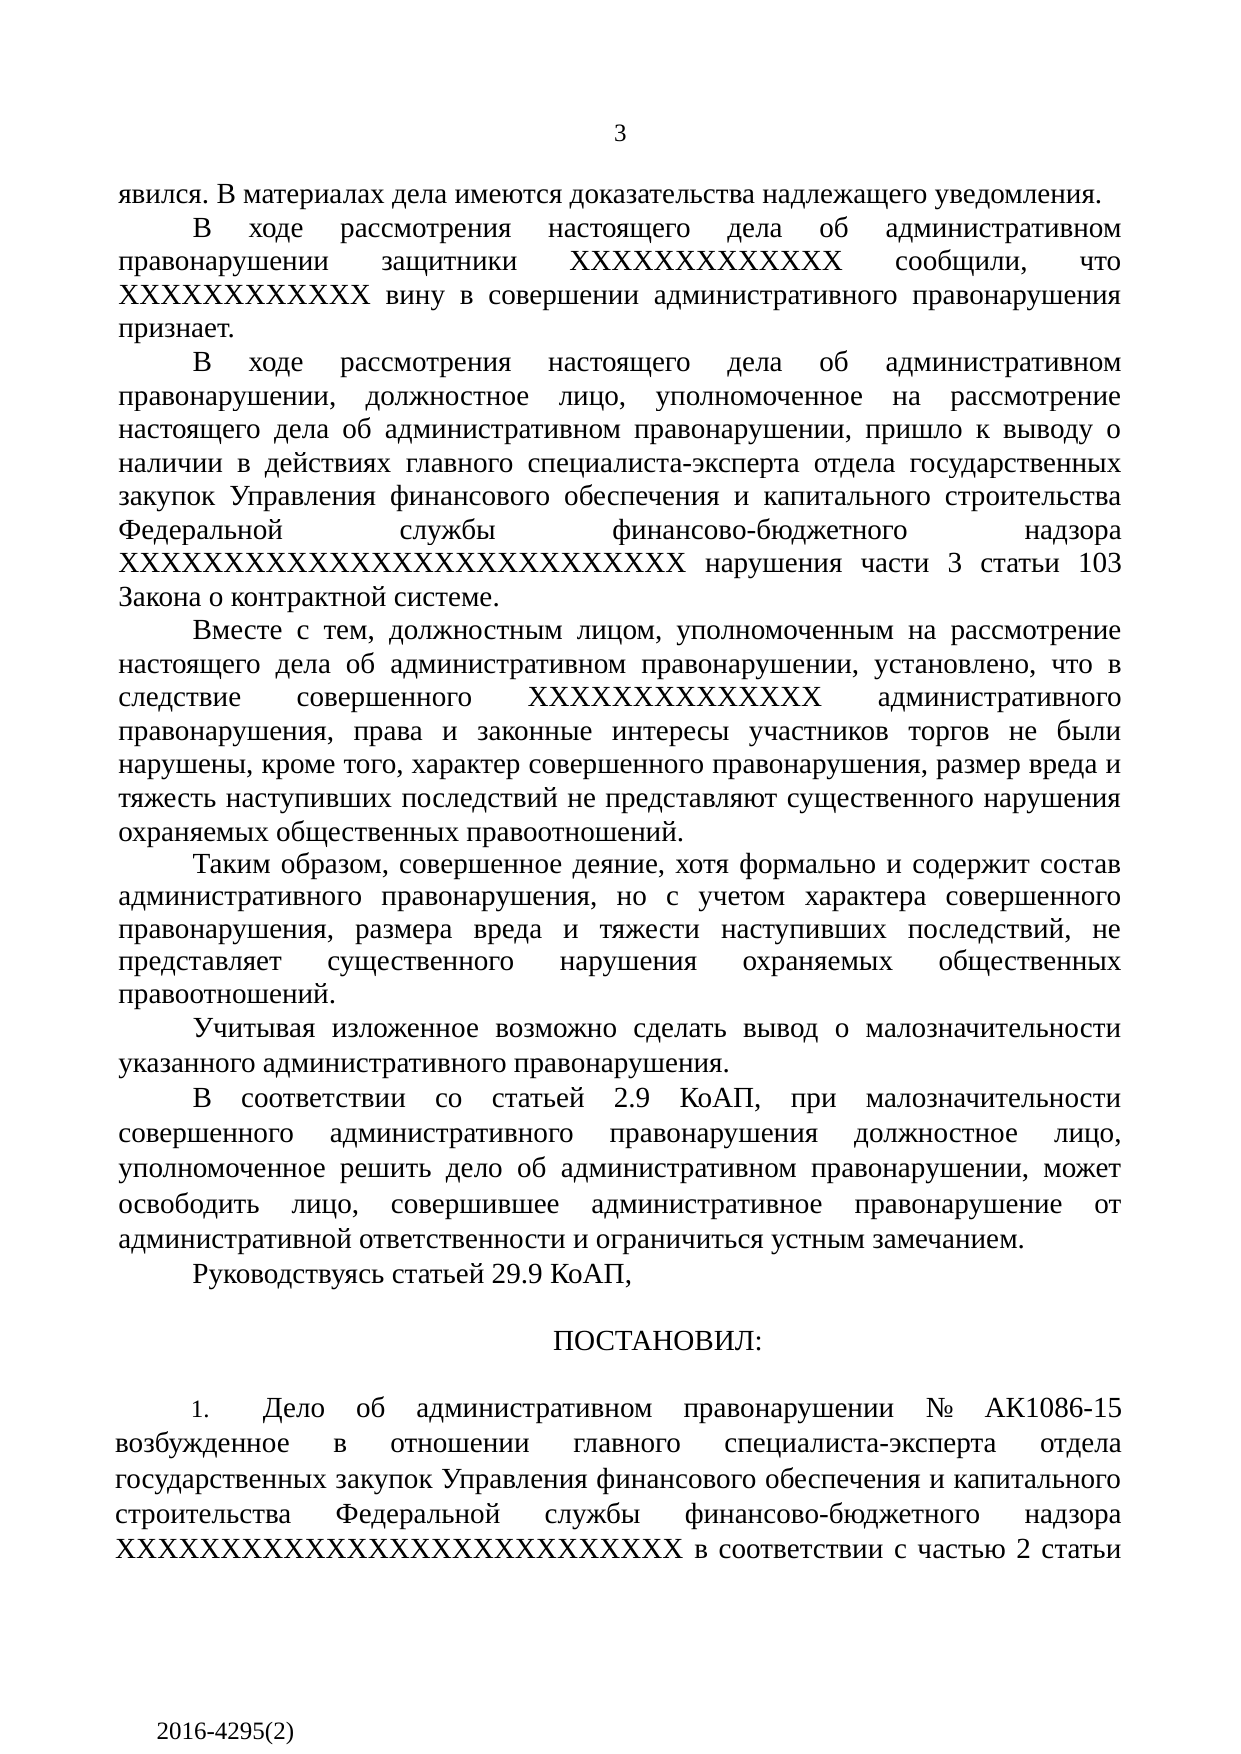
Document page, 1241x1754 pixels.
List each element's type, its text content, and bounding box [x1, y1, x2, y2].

text явился. В материалах дела имеются доказательства надлежащего уведомления. [118, 176, 1122, 210]
text В соответствии со статьей 2.9 КоАП, при малозначительности совершенного административного правонарушения должностное лицо, уполномоченное решить дело об административном правонарушении, может освободить лицо, совершившее административное правонарушение от административной ответственности и ограничиться устным замечанием. [118, 1080, 1122, 1254]
list Дело об административном правонарушении № АК1086-15 возбужденное в отношении главного специалиста-эксперта отдела государственных закупок Управления финансового обеспечения и капитального строительства Федеральной службы финансово-бюджетного надзора XXXXXXXXXXXXXXXXXXXXXXXXXXX в соответствии с частью 2 статьи 7.31 КоАП, прекратить на основании статьи 2.9 КоАП, в связи с малозначительностью совершенного административного правонарушения. [115, 1390, 1122, 1565]
text Учитывая изложенное возможно сделать вывод о малозначительности указанного административного правонарушения. [118, 1010, 1122, 1078]
text ПОСТАНОВИЛ: [118, 1323, 1122, 1357]
text Руководствуясь статьей 29.9 КоАП, [118, 1256, 1122, 1290]
text Таким образом, совершенное деяние, хотя формально и содержит состав административного правонарушения, но с учетом характера совершенного правонарушения, размера вреда и тяжести наступивших последствий, не представляет существенного нарушения охраняемых общественных правоотношений. [118, 847, 1122, 1010]
text Вместе с тем, должностным лицом, уполномоченным на рассмотрение настоящего дела об административном правонарушении, установлено, что в следствие совершенного XXXXXXXXXXXXXX административного правонарушения, права и законные интересы участников торгов не были нарушены, кроме того, характер совершенного правонарушения, размер вреда и тяжесть наступивших последствий не представляют существенного нарушения охраняемых общественных правоотношений. [118, 612, 1122, 847]
text В ходе рассмотрения настоящего дела об административном правонарушении защитники XXXXXXXXXXXXX сообщили, что XXXXXXXXXXXX вину в совершении административного правонарушения признает. [118, 210, 1122, 344]
text В ходе рассмотрения настоящего дела об административном правонарушении, должностное лицо, уполномоченное на рассмотрение настоящего дела об административном правонарушении, пришло к выводу о наличии в действиях главного специалиста-эксперта отдела государственных закупок Управления финансового обеспечения и капитального строительства Федеральной службы финансово-бюджетного надзора XXXXXXXXXXXXXXXXXXXXXXXXXXX нарушения части 3 статьи 103 Закона о контрактной системе. [118, 344, 1122, 612]
